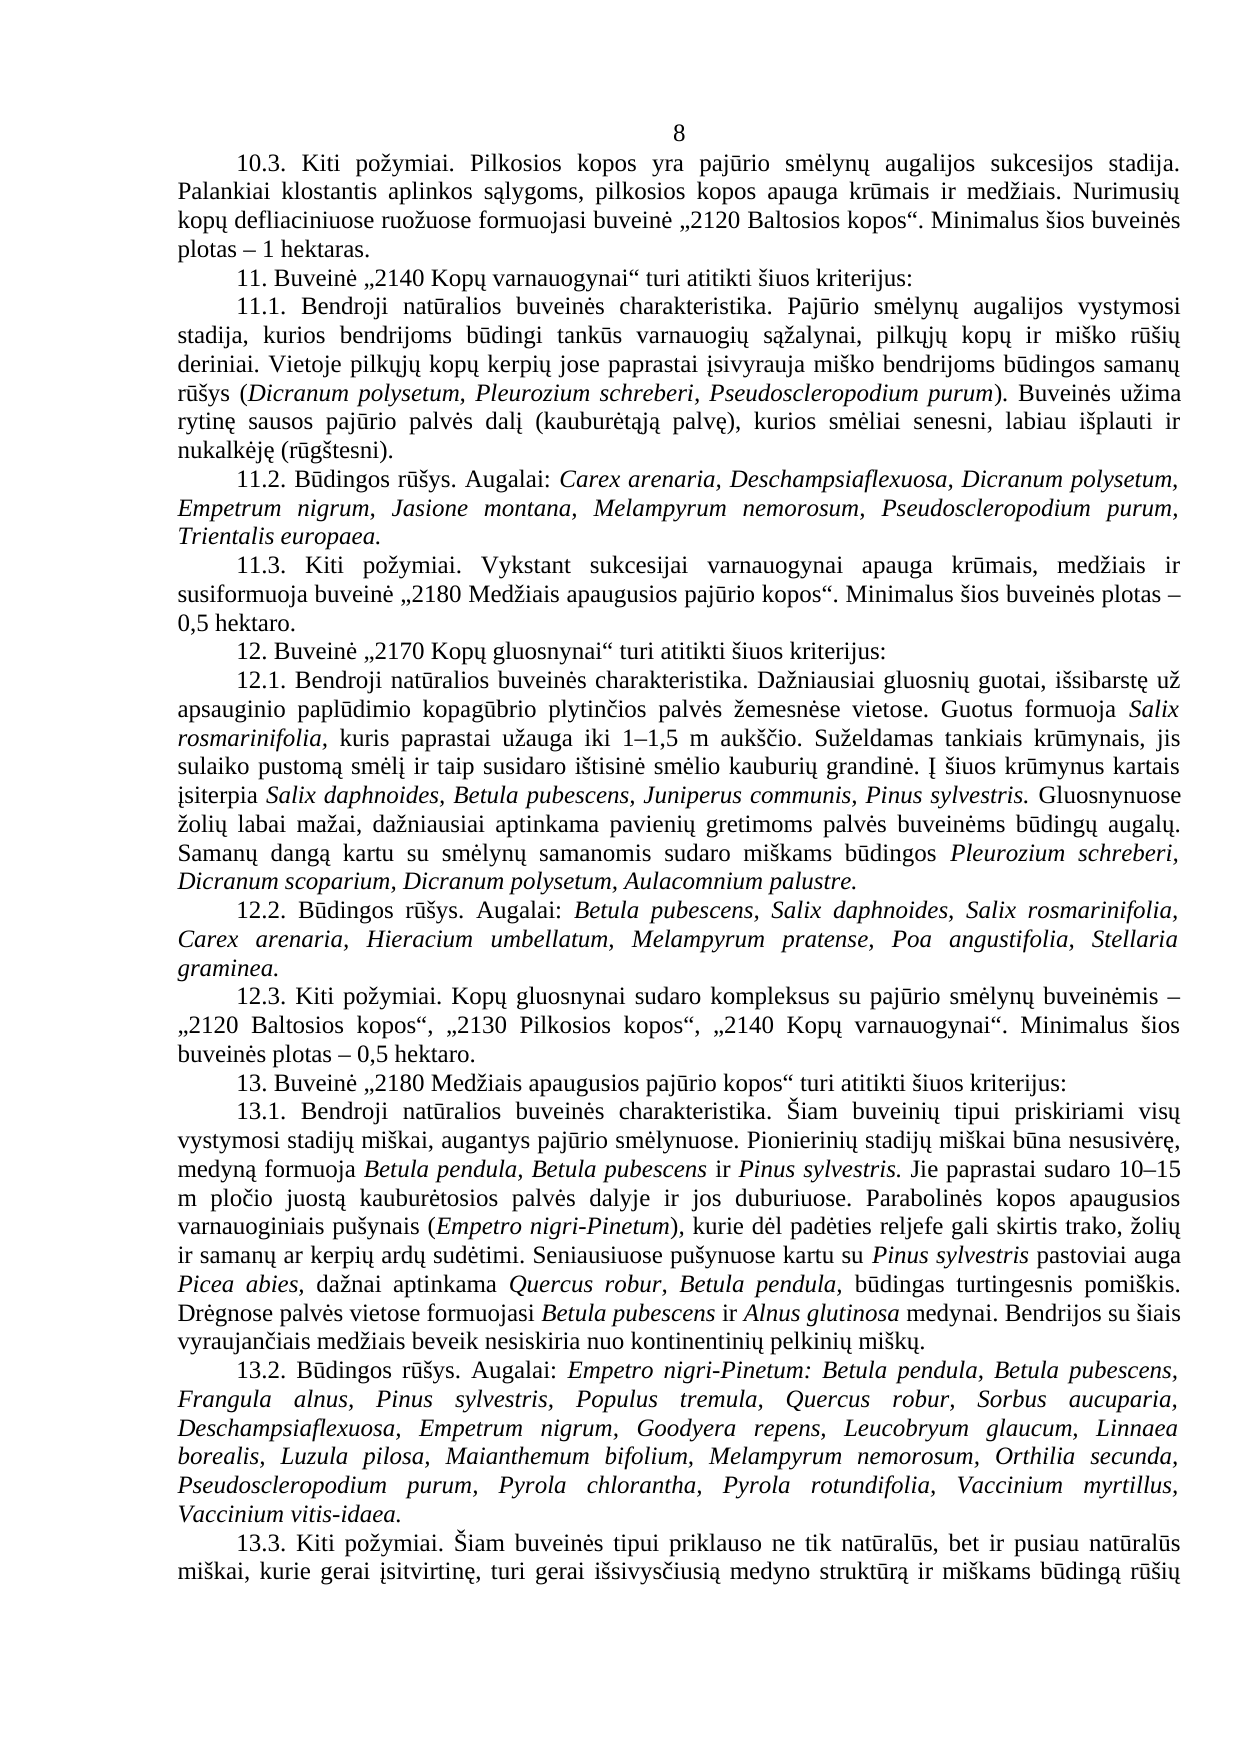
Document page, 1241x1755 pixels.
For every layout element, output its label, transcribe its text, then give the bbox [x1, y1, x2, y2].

text 13.3. Kiti požymiai. Šiam buveinės tipui priklauso ne tik natūralūs, bet ir pusiau natūralūs miškai, kurie gerai įsitvirtinę, turi gerai išsivysčiusią medyno struktūrą ir miškams būdingą rūšių [177, 1528, 1181, 1585]
text 12.3. Kiti požymiai. Kopų gluosnynai sudaro kompleksus su pajūrio smėlynų buveinėmis – „2120 Baltosios kopos“, „2130 Pilkosios kopos“, „2140 Kopų varnauogynai“. Minimalus šios buveinės plotas – 0,5 hektaro. [177, 981, 1181, 1068]
text 12. Buveinė „2170 Kopų gluosnynai“ turi atitikti šiuos kriterijus: [177, 636, 1181, 665]
text 13.2. Būdingos rūšys. Augalai: Empetro nigri-Pinetum: Betula pendula, Betula pubescens, Frangula alnus, Pinus sylvestris, Populus tremula, Quercus robur, Sorbus aucuparia, Deschampsiaflexuosa, Empetrum nigrum, Goodyera repens, Leucobryum glaucum, Linnaea borealis, Luzula pilosa, Maianthemum bifolium, Melampyrum nemorosum, Orthilia secunda, Pseudoscleropodium purum, Pyrola chlorantha, Pyrola rotundifolia, Vaccinium myrtillus, Vaccinium vitis-idaea. [177, 1355, 1181, 1528]
text 10.3. Kiti požymiai. Pilkosios kopos yra pajūrio smėlynų augalijos sukcesijos stadija. Palankiai klostantis aplinkos sąlygoms, pilkosios kopos apauga krūmais ir medžiais. Nurimusių kopų defliaciniuose ruožuose formuojasi buveinė „2120 Baltosios kopos“. Minimalus šios buveinės plotas – 1 hektaras. [177, 148, 1181, 263]
text 11.2. Būdingos rūšys. Augalai: Carex arenaria, Deschampsiaflexuosa, Dicranum polysetum, Empetrum nigrum, Jasione montana, Melampyrum nemorosum, Pseudoscleropodium purum, Trientalis europaea. [177, 464, 1181, 550]
text 12.1. Bendroji natūralios buveinės charakteristika. Dažniausiai gluosnių guotai, išsibarstę už apsauginio paplūdimio kopagūbrio plytinčios palvės žemesnėse vietose. Guotus formuoja Salix rosmarinifolia, kuris paprastai užauga iki 1–1,5 m aukščio. Suželdamas tankiais krūmynais, jis sulaiko pustomą smėlį ir taip susidaro ištisinė smėlio kauburių grandinė. Į šiuos krūmynus kartais įsiterpia Salix daphnoides, Betula pubescens, Juniperus communis, Pinus sylvestris. Gluosnynuose žolių labai mažai, dažniausiai aptinkama pavienių gretimoms palvės buveinėms būdingų augalų. Samanų dangą kartu su smėlynų samanomis sudaro miškams būdingos Pleurozium schreberi, Dicranum scoparium, Dicranum polysetum, Aulacomnium palustre. [177, 665, 1181, 895]
text 11.3. Kiti požymiai. Vykstant sukcesijai varnauogynai apauga krūmais, medžiais ir susiformuoja buveinė „2180 Medžiais apaugusios pajūrio kopos“. Minimalus šios buveinės plotas – 0,5 hektaro. [177, 550, 1181, 636]
text 11.1. Bendroji natūralios buveinės charakteristika. Pajūrio smėlynų augalijos vystymosi stadija, kurios bendrijoms būdingi tankūs varnauogių sąžalynai, pilkųjų kopų ir miško rūšių deriniai. Vietoje pilkųjų kopų kerpių jose paprastai įsivyrauja miško bendrijoms būdingos samanų rūšys (Dicranum polysetum, Pleurozium schreberi, Pseudoscleropodium purum). Buveinės užima rytinę sausos pajūrio palvės dalį (kauburėtąją palvę), kurios smėliai senesni, labiau išplauti ir nukalkėję (rūgštesni). [177, 291, 1181, 464]
text 13. Buveinė „2180 Medžiais apaugusios pajūrio kopos“ turi atitikti šiuos kriterijus: [177, 1068, 1181, 1096]
text 11. Buveinė „2140 Kopų varnauogynai“ turi atitikti šiuos kriterijus: [177, 263, 1181, 291]
text 12.2. Būdingos rūšys. Augalai: Betula pubescens, Salix daphnoides, Salix rosmarinifolia, Carex arenaria, Hieracium umbellatum, Melampyrum pratense, Poa angustifolia, Stellaria graminea. [177, 895, 1181, 981]
text 13.1. Bendroji natūralios buveinės charakteristika. Šiam buveinių tipui priskiriami visų vystymosi stadijų miškai, augantys pajūrio smėlynuose. Pionierinių stadijų miškai būna nesusivėrę, medyną formuoja Betula pendula, Betula pubescens ir Pinus sylvestris. Jie paprastai sudaro 10–15 m pločio juostą kauburėtosios palvės dalyje ir jos duburiuose. Parabolinės kopos apaugusios varnauoginiais pušynais (Empetro nigri-Pinetum), kurie dėl padėties reljefe gali skirtis trako, žolių ir samanų ar kerpių ardų sudėtimi. Seniausiuose pušynuose kartu su Pinus sylvestris pastoviai auga Picea abies, dažnai aptinkama Quercus robur, Betula pendula, būdingas turtingesnis pomiškis. Drėgnose palvės vietose formuojasi Betula pubescens ir Alnus glutinosa medynai. Bendrijos su šiais vyraujančiais medžiais beveik nesiskiria nuo kontinentinių pelkinių miškų. [177, 1096, 1181, 1355]
